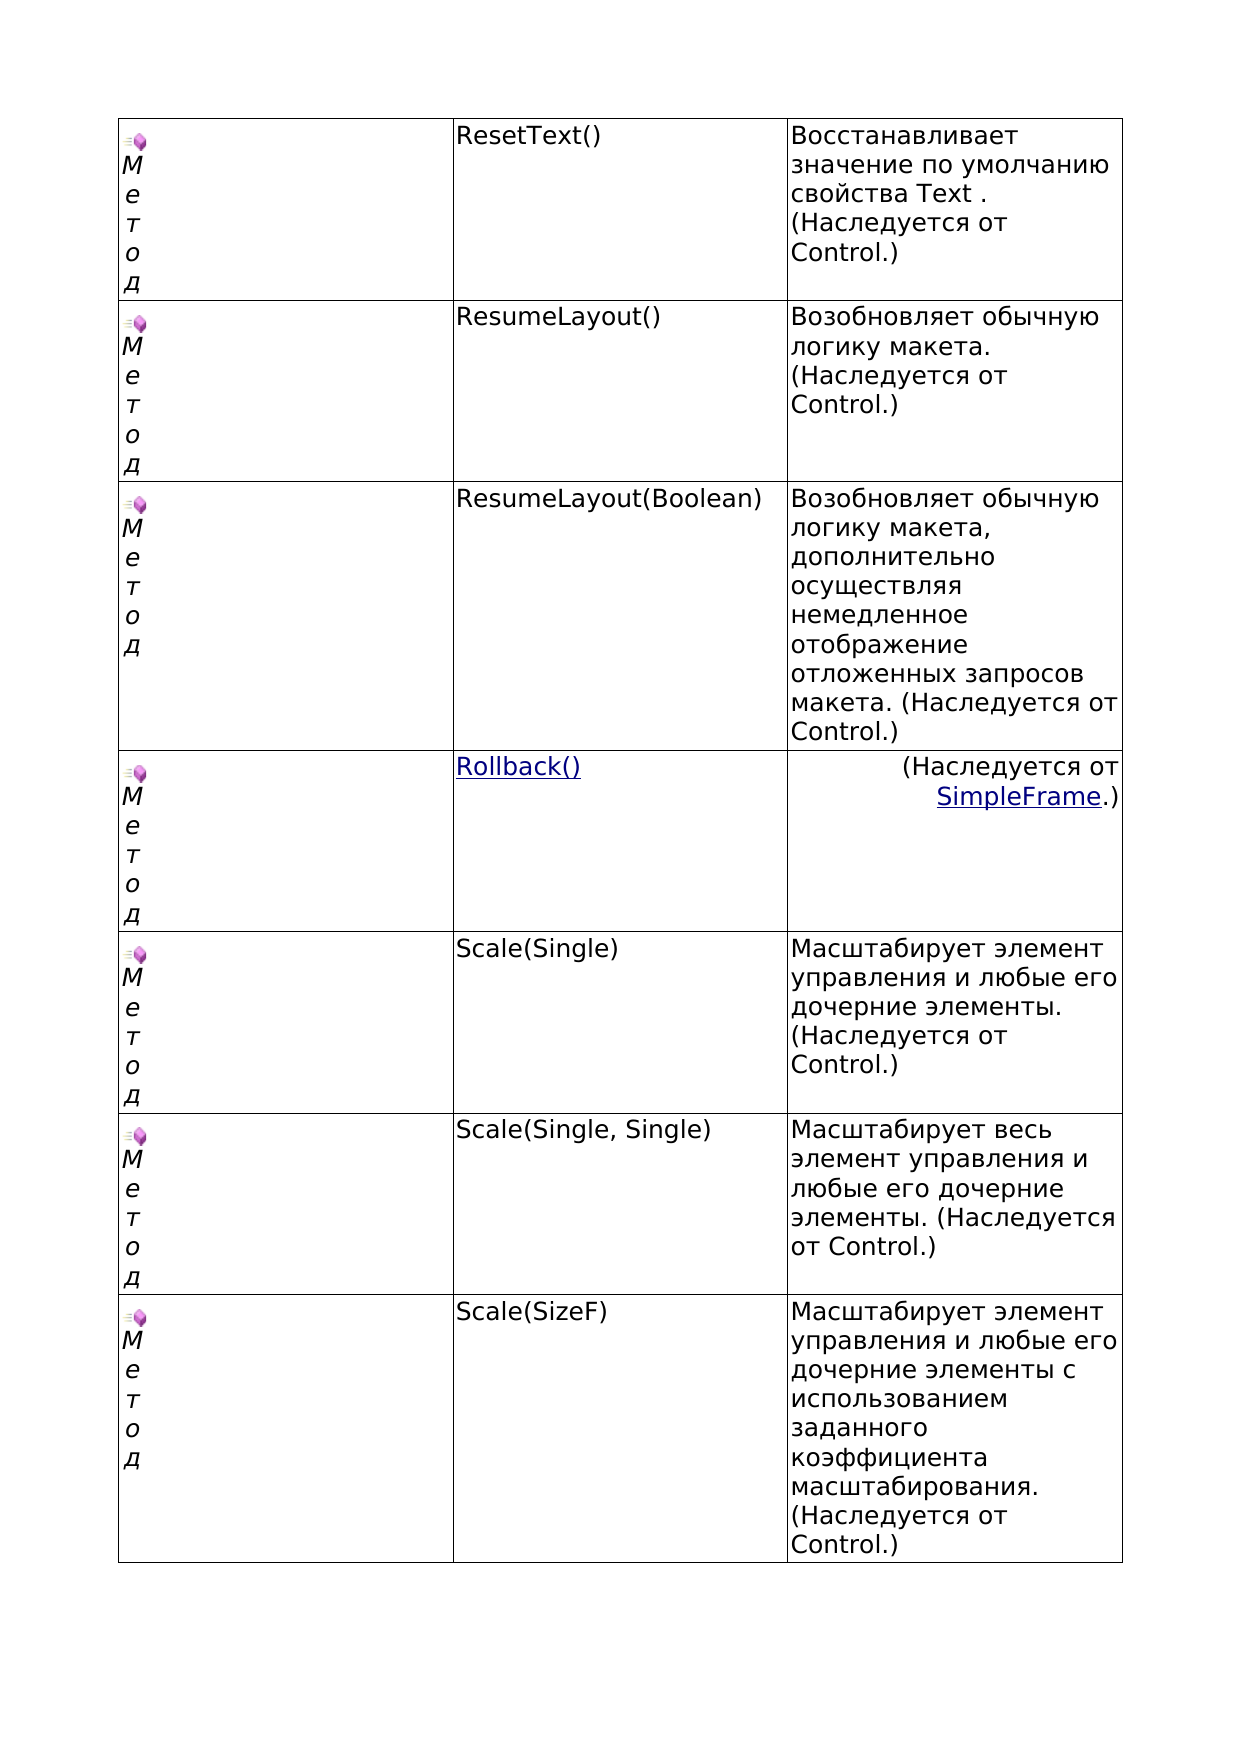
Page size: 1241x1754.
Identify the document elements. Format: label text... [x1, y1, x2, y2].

table_cell [119, 932, 453, 1112]
table_cell Возобновляет обычную логику макета. (Наследуется от Control.) [788, 301, 1122, 481]
table_cell Scale(SizeF) [454, 1295, 787, 1562]
table_cell Scale(Single) [454, 932, 787, 1112]
table_cell Восстанавливает значение по умолчанию свойства Text . (Наследуется от Control.) [788, 119, 1122, 299]
table_cell [119, 301, 453, 481]
picture [121, 315, 147, 333]
table_cell Rollback() [454, 751, 787, 931]
table_cell ResetText() [454, 119, 787, 299]
table_cell ResumeLayout() [454, 301, 787, 481]
table_cell Возобновляет обычную логику макета, дополнительно осуществляя немедленное отображение отложенных запросов макета. (Наследуется от Control.) [788, 482, 1122, 749]
table_cell ResumeLayout(Boolean) [454, 482, 787, 749]
table_cell [119, 1114, 453, 1294]
picture [121, 765, 147, 783]
table_cell [119, 119, 453, 299]
picture [121, 946, 147, 964]
table_cell [119, 1295, 453, 1562]
picture [121, 496, 147, 514]
picture [121, 133, 147, 151]
table_cell [119, 482, 453, 749]
table_cell (Наследуется от SimpleFrame.) [788, 751, 1122, 931]
table_cell Scale(Single, Single) [454, 1114, 787, 1294]
picture [121, 1127, 147, 1146]
table_cell Масштабирует элемент управления и любые его дочерние элементы. (Наследуется от Control.) [788, 932, 1122, 1112]
picture [121, 1309, 147, 1327]
table_cell [119, 751, 453, 931]
table_cell Масштабирует весь элемент управления и любые его дочерние элементы. (Наследуется от Control.) [788, 1114, 1122, 1294]
table_cell Масштабирует элемент управления и любые его дочерние элементы с использованием заданного коэффициента масштабирования. (Наследуется от Control.) [788, 1295, 1122, 1562]
